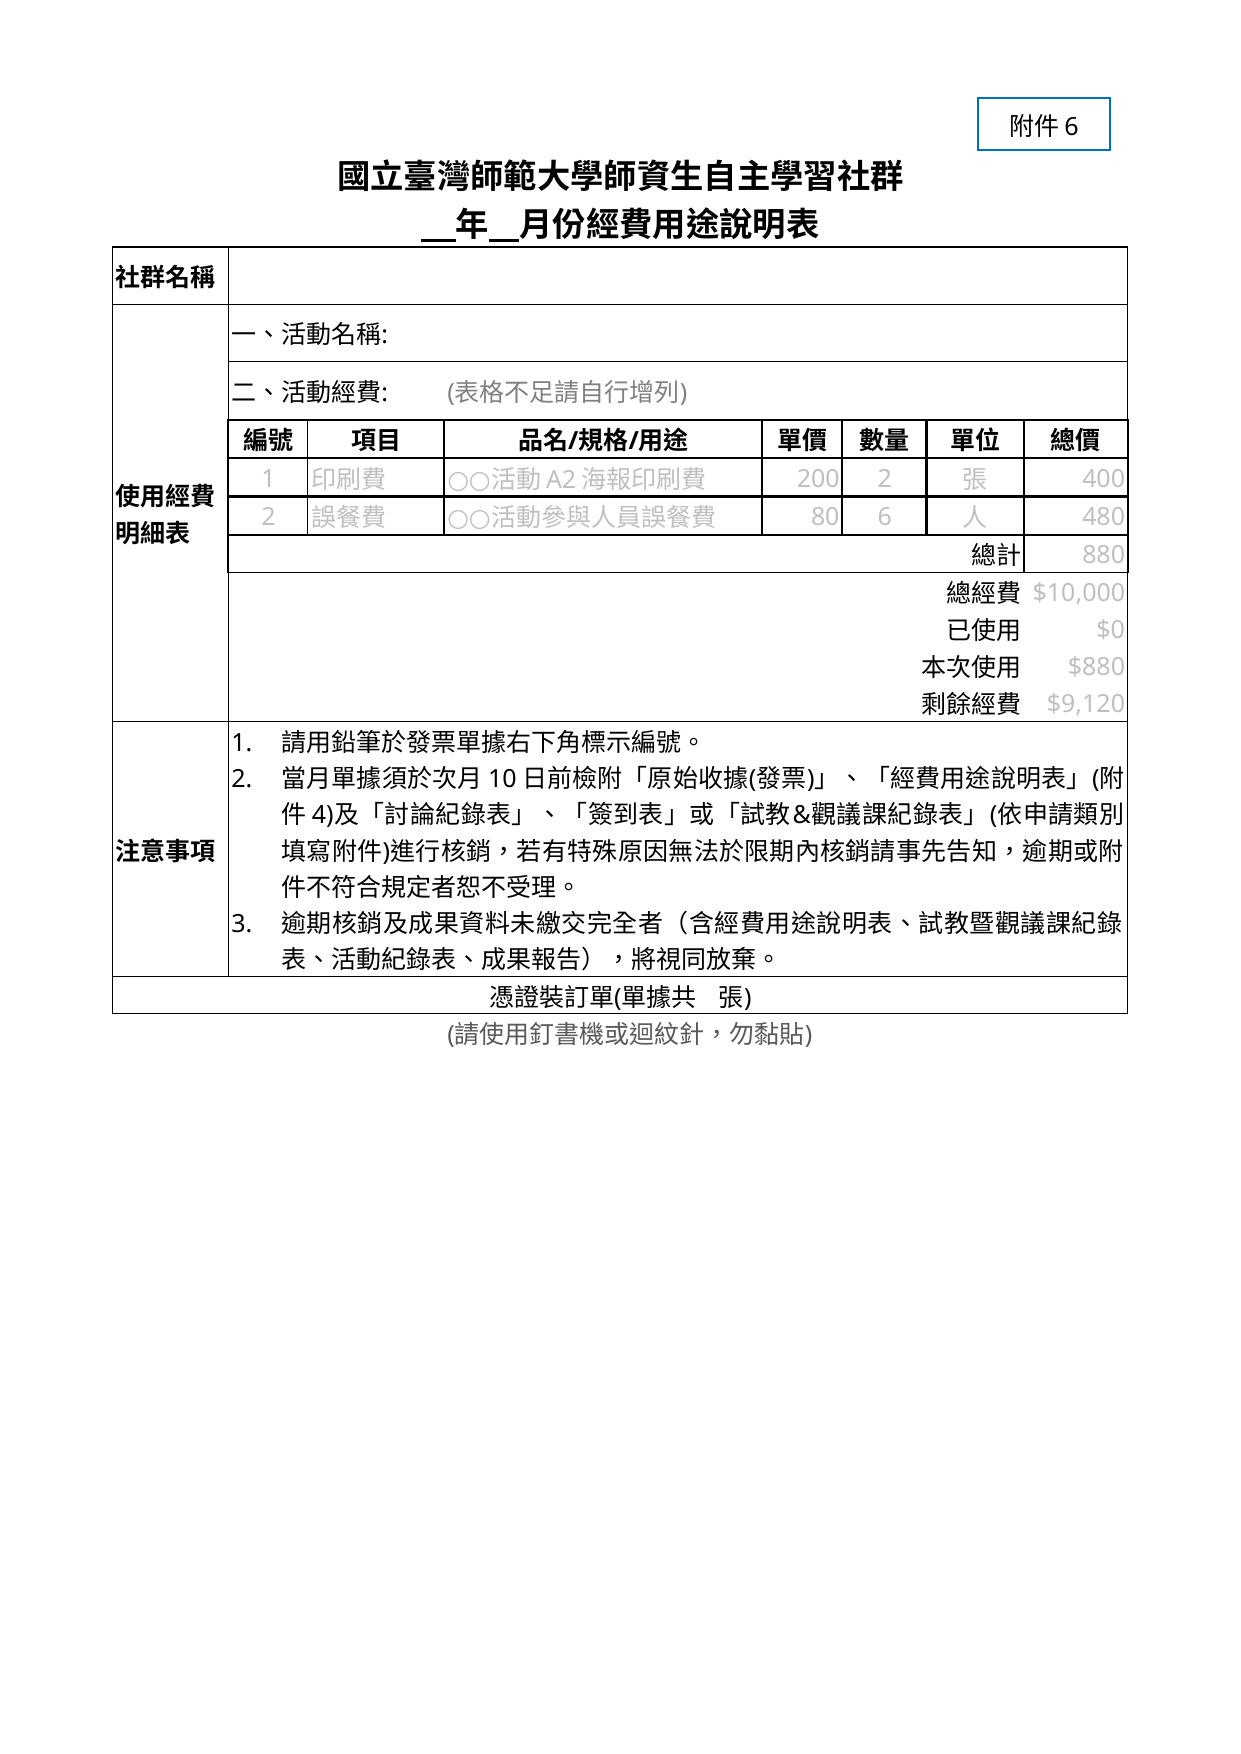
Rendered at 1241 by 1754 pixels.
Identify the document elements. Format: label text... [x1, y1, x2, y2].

table_cell 注意事項 [113, 722, 228, 976]
table_cell 本次使用 [229, 647, 1023, 684]
table_cell (請使用釘書機或迴紋針，勿黏貼) [444, 1014, 842, 1051]
table_cell 編號 [229, 421, 307, 457]
table_cell ○○活動A2海報印刷費 [445, 459, 761, 495]
table_cell 2 [229, 498, 307, 534]
table_cell 1 [229, 459, 307, 495]
table_cell 單價 [763, 421, 841, 457]
table_cell 80 [763, 498, 841, 534]
table_cell [842, 1014, 926, 1051]
table_cell 一、活動名稱: [229, 305, 1127, 361]
table_cell 項目 [308, 421, 443, 457]
table_cell 總計 [229, 536, 1023, 572]
table_cell 憑證裝訂單(單據共 張) [113, 977, 1127, 1013]
table_cell 請用鉛筆於發票單據右下角標示編號。 當月單據須於次月10日前檢附「原始收據(發票)」、「經費用途說明表」(附件4)及「討論紀錄表」、「簽到表」或「試教&觀議課紀錄表」(依申請類別填寫附件)進行核銷，若有特殊原因無法於限期內核銷請事先告知，逾期或附件不符合規定者恕不受理。 逾期核銷及成果資料未繳交完全者（含經費用途說明表、試教暨觀議課紀錄表、活動紀錄表、成果報告），將視同放棄。 [229, 722, 1127, 976]
table_cell $880 [1024, 647, 1127, 684]
table_cell 誤餐費 [308, 498, 443, 534]
table_cell 數量 [843, 421, 925, 457]
table_cell 張 [928, 459, 1023, 495]
table_cell 200 [763, 459, 841, 495]
table_cell 總經費 [229, 573, 1023, 609]
table_cell $10,000 [1024, 573, 1127, 609]
table_cell 6 [843, 498, 925, 534]
table_cell $0 [1024, 609, 1127, 647]
table_cell 總價 [1025, 421, 1127, 457]
table_cell 二、活動經費: [229, 362, 444, 419]
table_header [229, 248, 1127, 304]
table_cell 剩餘經費 [229, 684, 1023, 721]
text 年 月份經費用途說明表 [112, 198, 1128, 246]
table_cell 480 [1025, 498, 1127, 534]
table_header 社群名稱 [113, 248, 228, 304]
table_cell ○○活動參與人員誤餐費 [445, 498, 761, 534]
table_cell (表格不足請自行增列) [444, 362, 1127, 419]
table_cell 使用經費明細表 [113, 305, 228, 721]
table_cell 2 [843, 459, 925, 495]
table_cell $9,120 [1024, 684, 1127, 721]
table_cell 印刷費 [308, 459, 443, 495]
text 國立臺灣師範大學師資生自主學習社群 [112, 150, 1128, 198]
table_cell 單位 [928, 421, 1023, 457]
table_cell 已使用 [229, 609, 1023, 647]
table_cell [228, 1014, 444, 1051]
table_cell 品名/規格/用途 [445, 421, 761, 457]
table_cell 880 [1025, 536, 1127, 572]
table_cell 人 [928, 498, 1023, 534]
table_cell [113, 1014, 228, 1051]
text 附件6 [994, 106, 1094, 142]
table_cell [1024, 1014, 1128, 1051]
table_cell [926, 1014, 1023, 1051]
table_cell 400 [1025, 459, 1127, 495]
